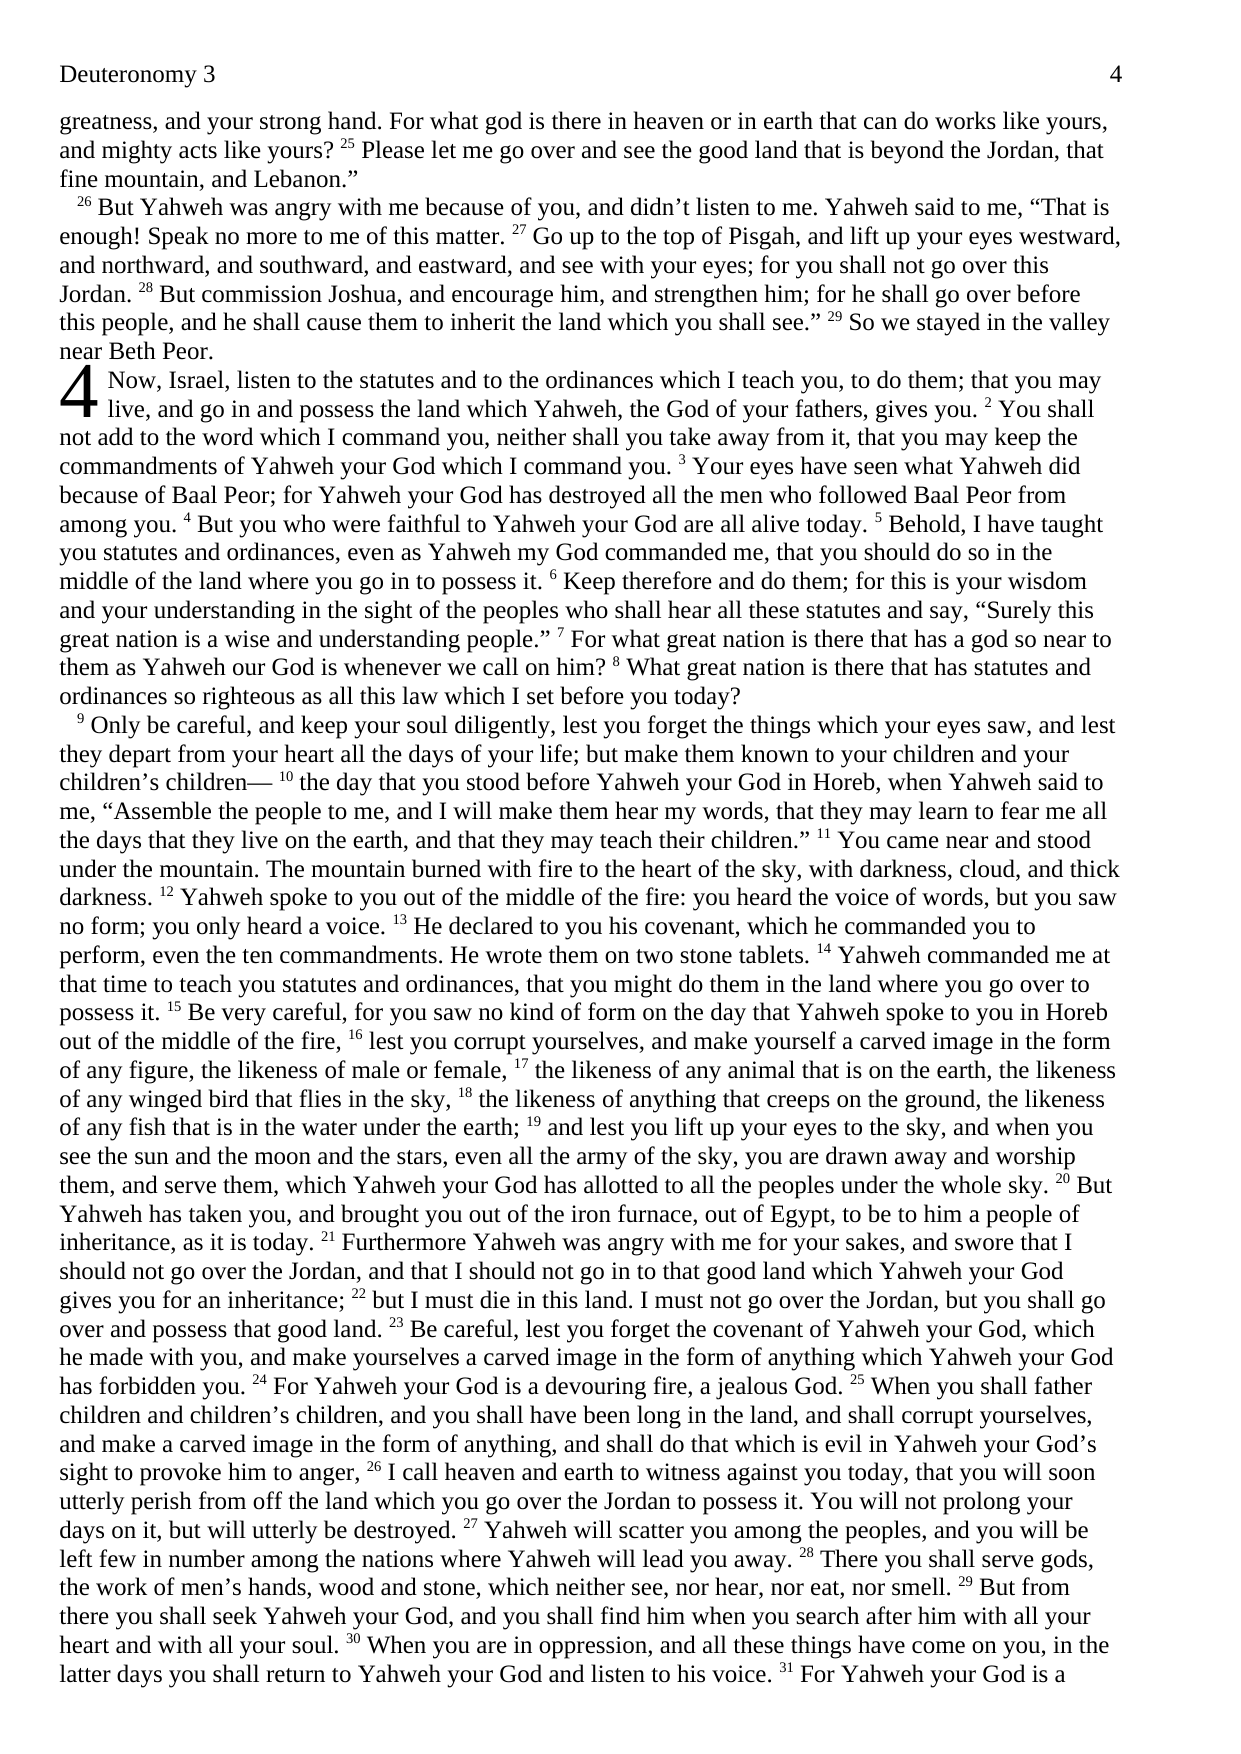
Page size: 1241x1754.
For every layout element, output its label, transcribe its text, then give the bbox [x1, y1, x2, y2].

text 4Now, Israel, listen to the statutes and to the ordinances which I teach you, to do them; that you may live, and go in and possess the land which Yahweh, the God of your fathers, gives you. 2 You shall not add to the word which I command you, neither shall you take away from it, that you may keep the commandments of Yahweh your God which I command you. 3 Your eyes have seen what Yahweh did because of Baal Peor; for Yahweh your God has destroyed all the men who followed Baal Peor from among you. 4 But you who were faithful to Yahweh your God are all alive today. 5 Behold, I have taught you statutes and ordinances, even as Yahweh my God commanded me, that you should do so in the middle of the land where you go in to possess it. 6 Keep therefore and do them; for this is your wisdom and your understanding in the sight of the peoples who shall hear all these statutes and say, “Surely this great nation is a wise and understanding people.” 7 For what great nation is there that has a god so near to them as Yahweh our God is whenever we call on him? 8 What great nation is there that has statutes and ordinances so righteous as all this law which I set before you today? [59, 365, 1122, 710]
text 9 Only be careful, and keep your soul diligently, lest you forget the things which your eyes saw, and lest they depart from your heart all the days of your life; but make them known to your children and your children’s children— 10 the day that you stood before Yahweh your God in Horeb, when Yahweh said to me, “Assemble the people to me, and I will make them hear my words, that they may learn to fear me all the days that they live on the earth, and that they may teach their children.” 11 You came near and stood under the mountain. The mountain burned with fire to the heart of the sky, with darkness, cloud, and thick darkness. 12 Yahweh spoke to you out of the middle of the fire: you heard the voice of words, but you saw no form; you only heard a voice. 13 He declared to you his covenant, which he commanded you to perform, even the ten commandments. He wrote them on two stone tablets. 14 Yahweh commanded me at that time to teach you statutes and ordinances, that you might do them in the land where you go over to possess it. 15 Be very careful, for you saw no kind of form on the day that Yahweh spoke to you in Horeb out of the middle of the fire, 16 lest you corrupt yourselves, and make yourself a carved image in the form of any figure, the likeness of male or female, 17 the likeness of any animal that is on the earth, the likeness of any winged bird that flies in the sky, 18 the likeness of anything that creeps on the ground, the likeness of any fish that is in the water under the earth; 19 and lest you lift up your eyes to the sky, and when you see the sun and the moon and the stars, even all the army of the sky, you are drawn away and worship them, and serve them, which Yahweh your God has allotted to all the peoples under the whole sky. 20 But Yahweh has taken you, and brought you out of the iron furnace, out of Egypt, to be to him a people of inheritance, as it is today. 21 Furthermore Yahweh was angry with me for your sakes, and swore that I should not go over the Jordan, and that I should not go in to that good land which Yahweh your God gives you for an inheritance; 22 but I must die in this land. I must not go over the Jordan, but you shall go over and possess that good land. 23 Be careful, lest you forget the covenant of Yahweh your God, which he made with you, and make yourselves a carved image in the form of anything which Yahweh your God has forbidden you. 24 For Yahweh your God is a devouring fire, a jealous God. 25 When you shall father children and children’s children, and you shall have been long in the land, and shall corrupt yourselves, and make a carved image in the form of anything, and shall do that which is evil in Yahweh your God’s sight to provoke him to anger, 26 I call heaven and earth to witness against you today, that you will soon utterly perish from off the land which you go over the Jordan to possess it. You will not prolong your days on it, but will utterly be destroyed. 27 Yahweh will scatter you among the peoples, and you will be left few in number among the nations where Yahweh will lead you away. 28 There you shall serve gods, the work of men’s hands, wood and stone, which neither see, nor hear, nor eat, nor smell. 29 But from there you shall seek Yahweh your God, and you shall find him when you search after him with all your heart and with all your soul. 30 When you are in oppression, and all these things have come on you, in the latter days you shall return to Yahweh your God and listen to his voice. 31 For Yahweh your God is a [59, 710, 1122, 1687]
text greatness, and your strong hand. For what god is there in heaven or in earth that can do works like yours, and mighty acts like yours? 25 Please let me go over and see the good land that is beyond the Jordan, that fine mountain, and Lebanon.” [59, 106, 1122, 192]
text 26 But Yahweh was angry with me because of you, and didn’t listen to me. Yahweh said to me, “That is enough! Speak no more to me of this matter. 27 Go up to the top of Pisgah, and lift up your eyes westward, and northward, and southward, and eastward, and see with your eyes; for you shall not go over this Jordan. 28 But commission Joshua, and encourage him, and strengthen him; for he shall go over before this people, and he shall cause them to inherit the land which you shall see.” 29 So we stayed in the valley near Beth Peor. [59, 192, 1122, 365]
